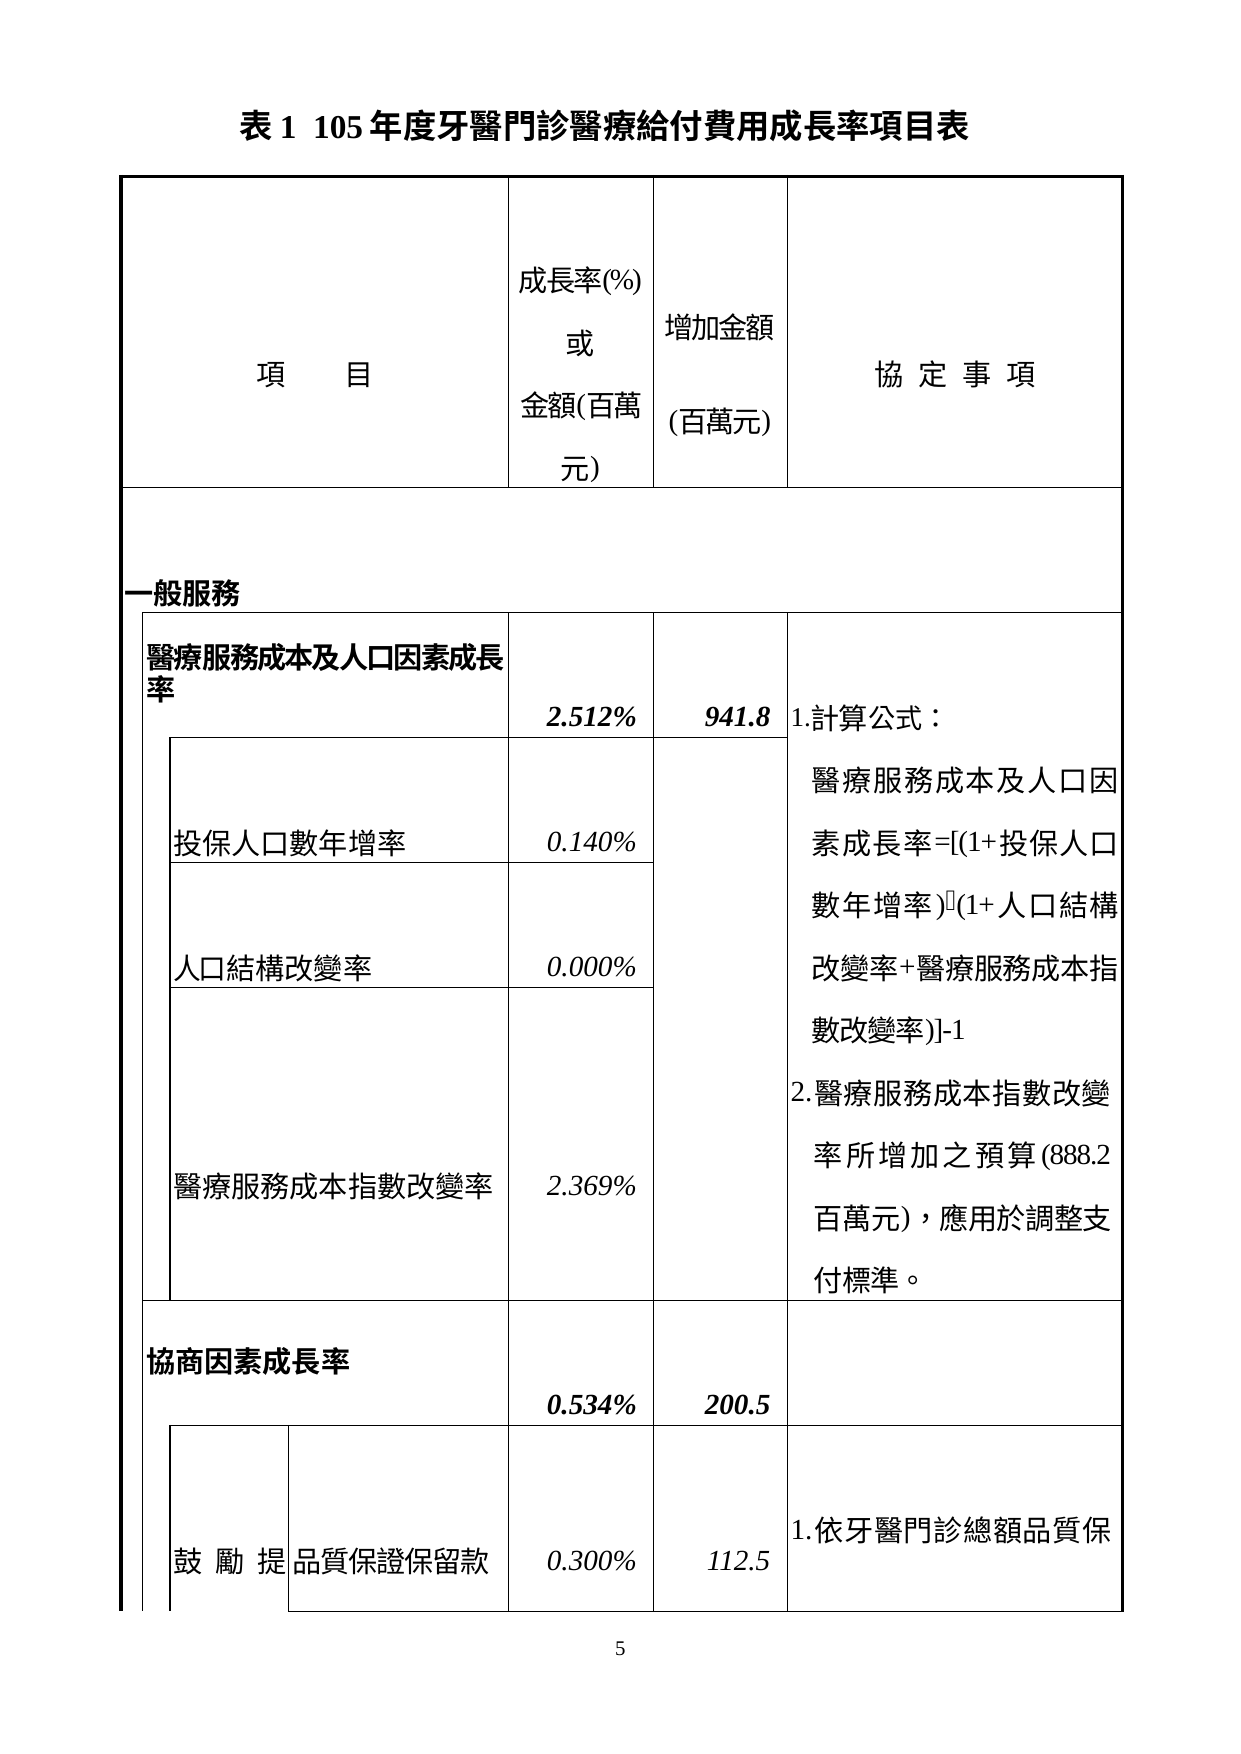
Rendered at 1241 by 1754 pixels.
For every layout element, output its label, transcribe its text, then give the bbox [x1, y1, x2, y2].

table_cell 品質保證保留款 [289, 1426, 508, 1611]
table_cell [654, 738, 787, 862]
table_header 成長率(%)或 金額(百萬元) [509, 178, 653, 487]
table_cell 投保人口數年增率 [171, 738, 508, 862]
table_cell 人口結構改變率 [171, 863, 508, 987]
table_cell 112.5 [654, 1426, 787, 1611]
table_cell 2.512% [509, 613, 653, 737]
table_cell 0.140% [509, 738, 653, 862]
table_cell [123, 612, 142, 1611]
table_cell [143, 1425, 169, 1611]
table_cell 一般服務 [123, 488, 1121, 612]
table_cell [143, 987, 169, 1300]
table_cell 1.計算公式： 醫療服務成本及人口因素成長率=[(1+投保人口數年增率)(1+人口結構改變率+醫療服務成本指數改變率)]-1 2.醫療服務成本指數改變率所增加之預算(888.2百萬元)，應用於調整支付標準。 [788, 613, 1121, 1300]
table_cell 0.300% [509, 1426, 653, 1611]
table_cell [143, 737, 169, 862]
table_cell 200.5 [654, 1301, 787, 1425]
table_cell 2.369% [509, 988, 653, 1300]
table_cell [654, 987, 787, 1300]
table_cell 941.8 [654, 613, 787, 737]
table_header 協 定 事 項 [788, 178, 1121, 487]
table_header 增加金額 (百萬元) [654, 178, 787, 487]
table_cell 1.依牙醫門診總額品質保 [788, 1426, 1121, 1611]
table_cell [788, 1301, 1121, 1425]
table_cell 0.534% [509, 1301, 653, 1425]
table_cell 醫療服務成本指數改變率 [171, 988, 508, 1300]
table_header 項 目 [123, 178, 508, 487]
table_cell [143, 862, 169, 987]
table_cell 鼓勵提 [171, 1426, 288, 1611]
text 表1 105年度牙醫門診醫療給付費用成長率項目表 [87, 112, 1122, 146]
table_cell [654, 862, 787, 987]
table_cell 0.000% [509, 863, 653, 987]
table_cell 協商因素成長率 [143, 1301, 508, 1425]
table_cell 醫療服務成本及人口因素成長率 [143, 613, 508, 737]
